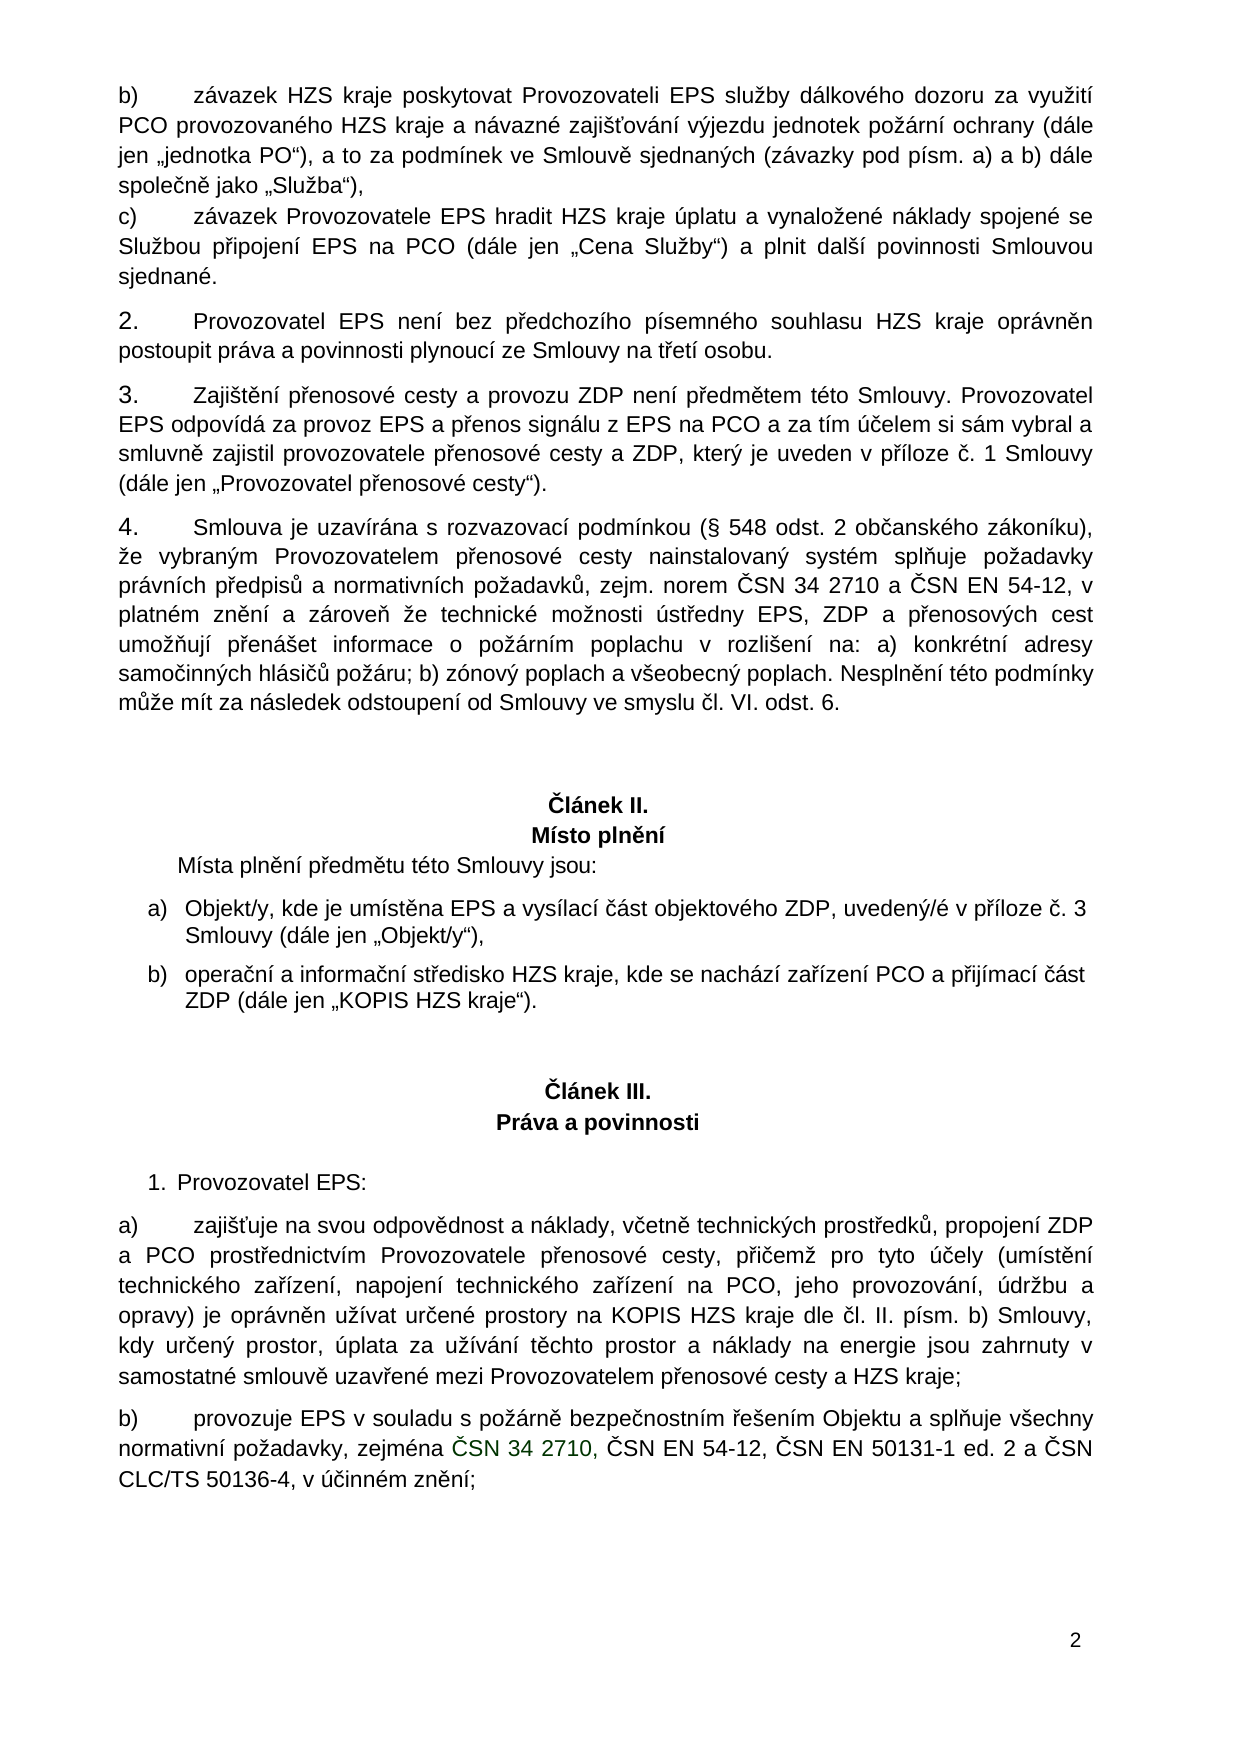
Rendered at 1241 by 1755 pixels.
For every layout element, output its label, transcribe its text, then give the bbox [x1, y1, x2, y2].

list Objekt/y, kde je umístěna EPS a vysílací část objektového ZDP, uvedený/é v příloze č. 3 [147, 895, 1108, 922]
list operační a informační středisko HZS kraje, kde se nachází zařízení PCO a přijímací část [147, 961, 1108, 987]
list zajišťuje na svou odpovědnost a náklady, včetně technických prostředků, propojení ZDP a PCO prostřednictvím Provozovatele přenosové cesty, přičemž pro tyto účely (umístění technického zařízení, napojení technického zařízení na PCO, jeho provozování, údržbu a opravy) je oprávněn užívat určené prostory na KOPIS HZS kraje dle čl. II. písm. b) Smlouvy, kdy určený prostor, úplata za užívání těchto prostor a náklady na energie jsou zahrnuty v samostatné smlouvě uzavřené mezi Provozovatelem přenosové cesty a HZS kraje; [118, 1212, 1093, 1389]
list Zajištění přenosové cesty a provozu ZDP není předmětem této Smlouvy. Provozovatel EPS odpovídá za provoz EPS a přenos signálu z EPS na PCO a za tím účelem si sám vybral a smluvně zajistil provozovatele přenosové cesty a ZDP, který je uveden v příloze č. 1 Smlouvy (dále jen „Provozovatel přenosové cesty“). [118, 379, 1094, 496]
list provozuje EPS v souladu s požárně bezpečnostním řešením Objektu a splňuje všechny normativní požadavky, zejména ČSN 34 2710, ČSN EN 54-12, ČSN EN 50131-1 ed. 2 a ČSN CLC/TS 50136-4, v účinném znění; [118, 1405, 1094, 1492]
subtitle Článek II. Místo plnění [520, 792, 676, 849]
list Smlouva je uzavírána s rozvazovací podmínkou (§ 548 odst. 2 občanského zákoníku), že vybraným Provozovatelem přenosové cesty nainstalovaný systém splňuje požadavky právních předpisů a normativních požadavků, zejm. norem ČSN 34 2710 a ČSN EN 54-12, v platném znění a zároveň že technické možnosti ústředny EPS, ZDP a přenosových cest umožňují přenášet informace o požárním poplachu v rozlišení na: a) konkrétní adresy samočinných hlásičů požáru; b) zónový poplach a všeobecný poplach. Nesplnění této podmínky může mít za následek odstoupení od Smlouvy ve smyslu čl. VI. odst. 6. [118, 512, 1093, 715]
list Provozovatel EPS není bez předchozího písemného souhlasu HZS kraje oprávněn postoupit práva a povinnosti plynoucí ze Smlouvy na třetí osobu. [118, 306, 1093, 364]
list Provozovatel EPS: [147, 1169, 1108, 1196]
list závazek HZS kraje poskytovat Provozovateli EPS služby dálkového dozoru za využití PCO provozovaného HZS kraje a návazné zajišťování výjezdu jednotek požární ochrany (dále jen „jednotka PO“), a to za podmínek ve Smlouvě sjednaných (závazky pod písm. a) a b) dále společně jako „Služba“), [118, 82, 1094, 199]
text Místa plnění předmětu této Smlouvy jsou: [177, 853, 1108, 879]
text Smlouvy (dále jen „Objekt/y“), [185, 922, 1108, 948]
subtitle Článek III. Práva a povinnosti [496, 1078, 712, 1135]
text ZDP (dále jen „KOPIS HZS kraje“). [185, 987, 1108, 1013]
list závazek Provozovatele EPS hradit HZS kraje úplatu a vynaložené náklady spojené se Službou připojení EPS na PCO (dále jen „Cena Služby“) a plnit další povinnosti Smlouvou sjednané. [118, 203, 1094, 289]
